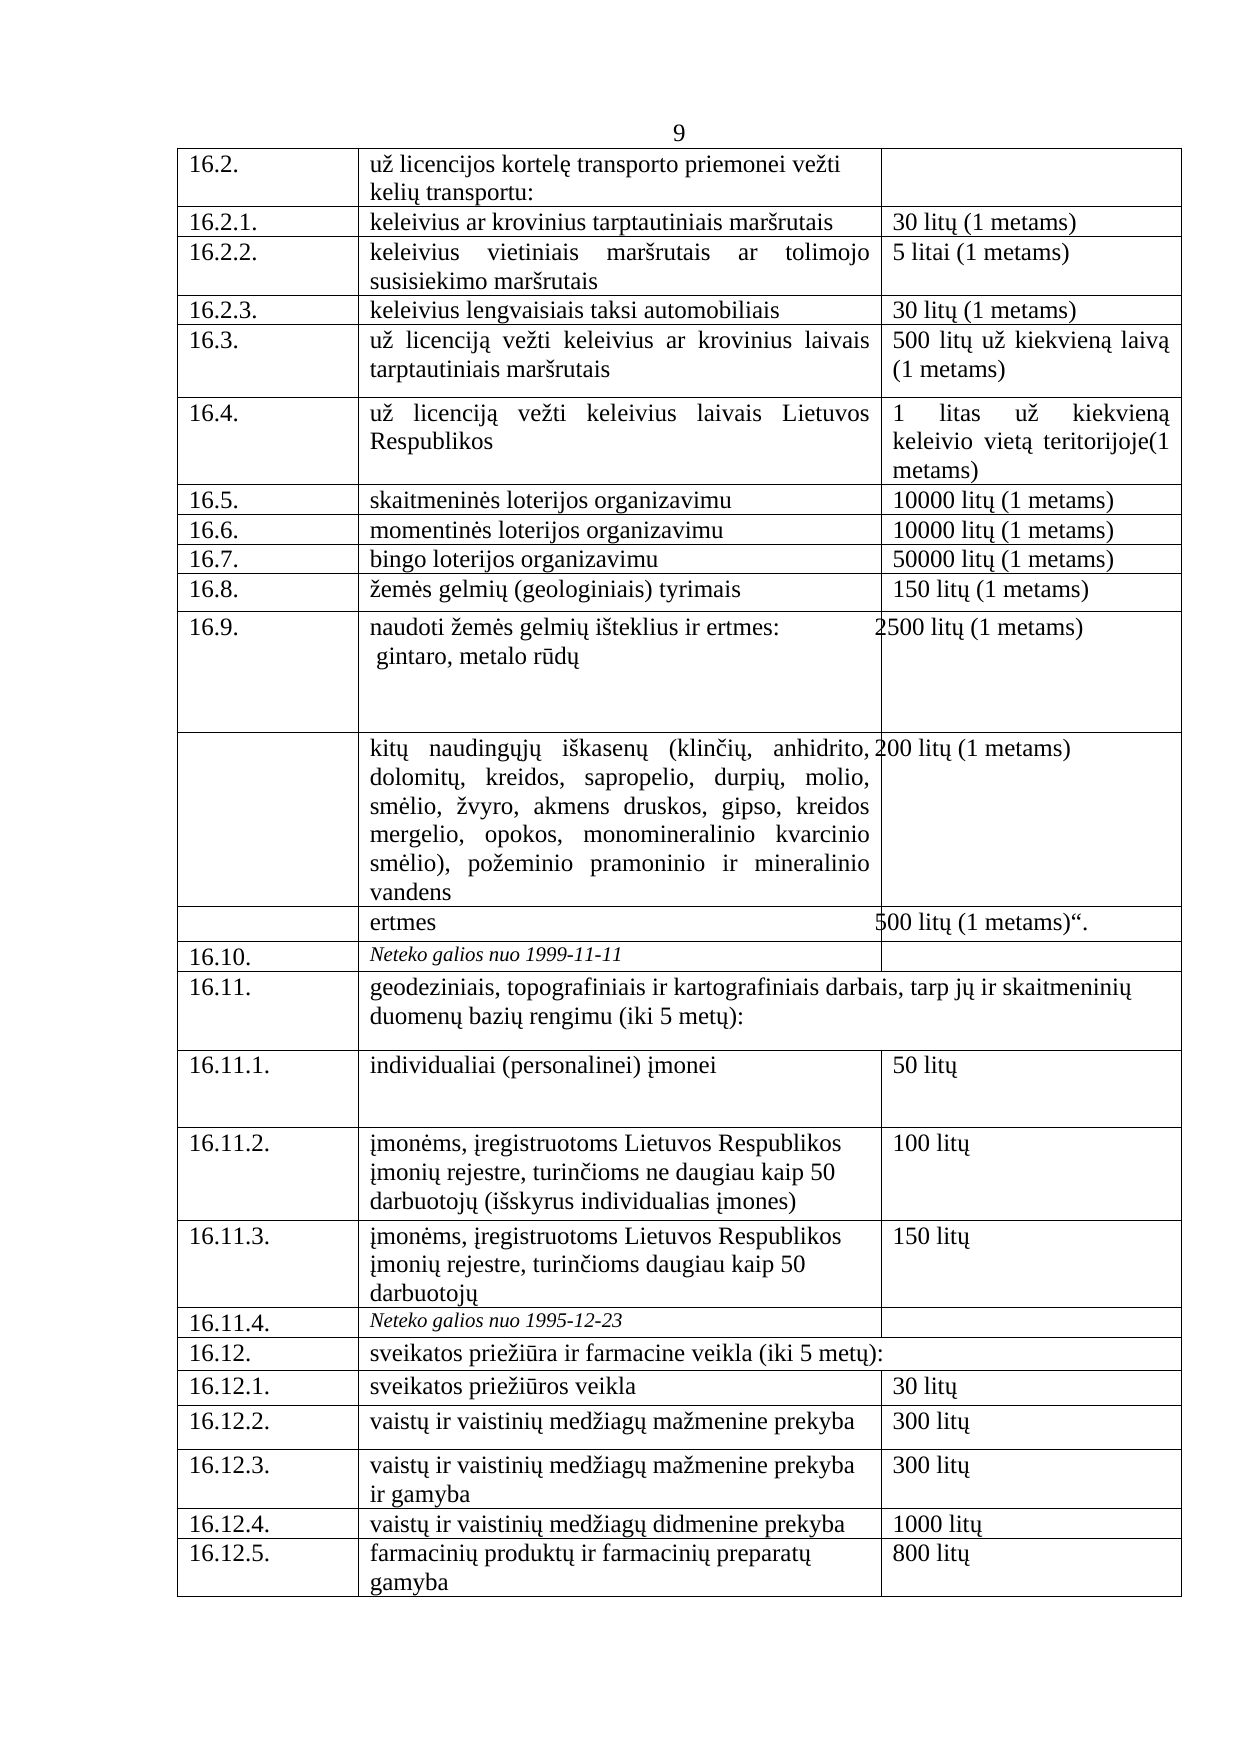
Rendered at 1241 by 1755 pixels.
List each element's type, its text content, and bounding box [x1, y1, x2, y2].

table_cell bingo loterijos organizavimu [359, 545, 881, 573]
table_cell 16.11.3. [178, 1221, 358, 1307]
table_cell 16.9. [178, 612, 358, 732]
table_cell 16.12.4. [178, 1509, 358, 1537]
table_cell 200 litų (1 metams) [882, 733, 1181, 906]
table_cell geodeziniais, topografiniais ir kartografiniais darbais, tarp jų ir skaitmeninių duomenų bazių rengimu (iki 5 metų): [359, 972, 1181, 1049]
table_cell vaistų ir vaistinių medžiagų mažmenine prekyba ir gamyba [359, 1450, 881, 1508]
table_cell 800 litų [882, 1539, 1181, 1596]
table_cell 16.5. [178, 485, 358, 514]
table_cell 16.2.2. [178, 237, 358, 294]
table_cell 16.11. [178, 972, 358, 1049]
table_cell 100 litų [882, 1128, 1181, 1220]
table_cell 50 litų [882, 1051, 1181, 1127]
table_cell įmonėms, įregistruotoms Lietuvos Respublikos įmonių rejestre, turinčioms ne daugiau kaip 50 darbuotojų (išskyrus individualias įmones) [359, 1128, 881, 1220]
table_cell už licenciją vežti keleivius ar krovinius laivais tarptautiniais maršrutais [359, 325, 881, 397]
table_cell [178, 907, 358, 941]
table_cell 16.10. [178, 942, 358, 971]
table_cell 16.11.2. [178, 1128, 358, 1220]
table_cell 16.2.3. [178, 296, 358, 324]
table_cell 10000 litų (1 metams) [882, 515, 1181, 543]
table_cell 16.4. [178, 398, 358, 484]
table_cell 150 litų (1 metams) [882, 574, 1181, 611]
table_cell 16.11.1. [178, 1051, 358, 1127]
table_cell 1000 litų [882, 1509, 1181, 1537]
table_cell 500 litų už kiekvieną laivą (1 metams) [882, 325, 1181, 397]
table_cell 500 litų (1 metams)“. [882, 907, 1181, 941]
table_cell keleivius vietiniais maršrutais ar tolimojo susisiekimo maršrutais [359, 237, 881, 294]
table_cell 16.12. [178, 1338, 358, 1370]
table_cell keleivius ar krovinius tarptautiniais maršrutais [359, 207, 881, 236]
table_cell [882, 149, 1181, 206]
table_cell kitų naudingųjų iškasenų (klinčių, anhidrito, dolomitų, kreidos, sapropelio, durpių, molio, smėlio, žvyro, akmens druskos, gipso, kreidos mergelio, opokos, monomineralinio kvarcinio smėlio), požeminio pramoninio ir mineralinio vandens [359, 733, 881, 906]
table_cell 16.7. [178, 545, 358, 573]
table_cell 16.3. [178, 325, 358, 397]
table_cell 16.11.4. [178, 1308, 358, 1337]
table_cell Neteko galios nuo 1995-12-23 [359, 1308, 881, 1337]
table_cell skaitmeninės loterijos organizavimu [359, 485, 881, 514]
table_cell 50000 litų (1 metams) [882, 545, 1181, 573]
table_cell 10000 litų (1 metams) [882, 485, 1181, 514]
table_cell žemės gelmių (geologiniais) tyrimais [359, 574, 881, 611]
table_cell 16.12.2. [178, 1406, 358, 1449]
table_cell 2500 litų (1 metams) [882, 612, 1181, 732]
table_cell įmonėms, įregistruotoms Lietuvos Respublikos įmonių rejestre, turinčioms daugiau kaip 50 darbuotojų [359, 1221, 881, 1307]
table_cell sveikatos priežiūra ir farmacine veikla (iki 5 metų): [359, 1338, 1181, 1370]
table_cell vaistų ir vaistinių medžiagų didmenine prekyba [359, 1509, 881, 1537]
table_cell 16.12.3. [178, 1450, 358, 1508]
table_cell [178, 733, 358, 906]
table_cell 5 litai (1 metams) [882, 237, 1181, 294]
table_cell momentinės loterijos organizavimu [359, 515, 881, 543]
table_cell 150 litų [882, 1221, 1181, 1307]
table_cell sveikatos priežiūros veikla [359, 1371, 881, 1405]
table_cell individualiai (personalinei) įmonei [359, 1051, 881, 1127]
table_cell 16.12.1. [178, 1371, 358, 1405]
table_cell 300 litų [882, 1450, 1181, 1508]
table_cell 30 litų [882, 1371, 1181, 1405]
table_cell 16.2.1. [178, 207, 358, 236]
table_cell už licenciją vežti keleivius laivais Lietuvos Respublikos [359, 398, 881, 484]
table_cell 16.6. [178, 515, 358, 543]
table_cell 300 litų [882, 1406, 1181, 1449]
table_cell 30 litų (1 metams) [882, 296, 1181, 324]
table_cell farmacinių produktų ir farmacinių preparatų gamyba [359, 1539, 881, 1596]
table_cell vaistų ir vaistinių medžiagų mažmenine prekyba [359, 1406, 881, 1449]
table_cell 16.8. [178, 574, 358, 611]
table_cell keleivius lengvaisiais taksi automobiliais [359, 296, 881, 324]
table_cell 16.12.5. [178, 1539, 358, 1596]
table_cell už licencijos kortelę transporto priemonei vežti kelių transportu: [359, 149, 881, 206]
table_cell 16.2. [178, 149, 358, 206]
table_cell [882, 942, 1181, 971]
table_cell 30 litų (1 metams) [882, 207, 1181, 236]
table_cell [882, 1308, 1181, 1337]
table_cell 1 litas už kiekvieną keleivio vietą teritorijoje(1 metams) [882, 398, 1181, 484]
table_cell ertmes [359, 907, 881, 941]
table_cell Neteko galios nuo 1999-11-11 [359, 942, 881, 971]
table_cell naudoti žemės gelmių išteklius ir ertmes: gintaro, metalo rūdų [359, 612, 881, 732]
